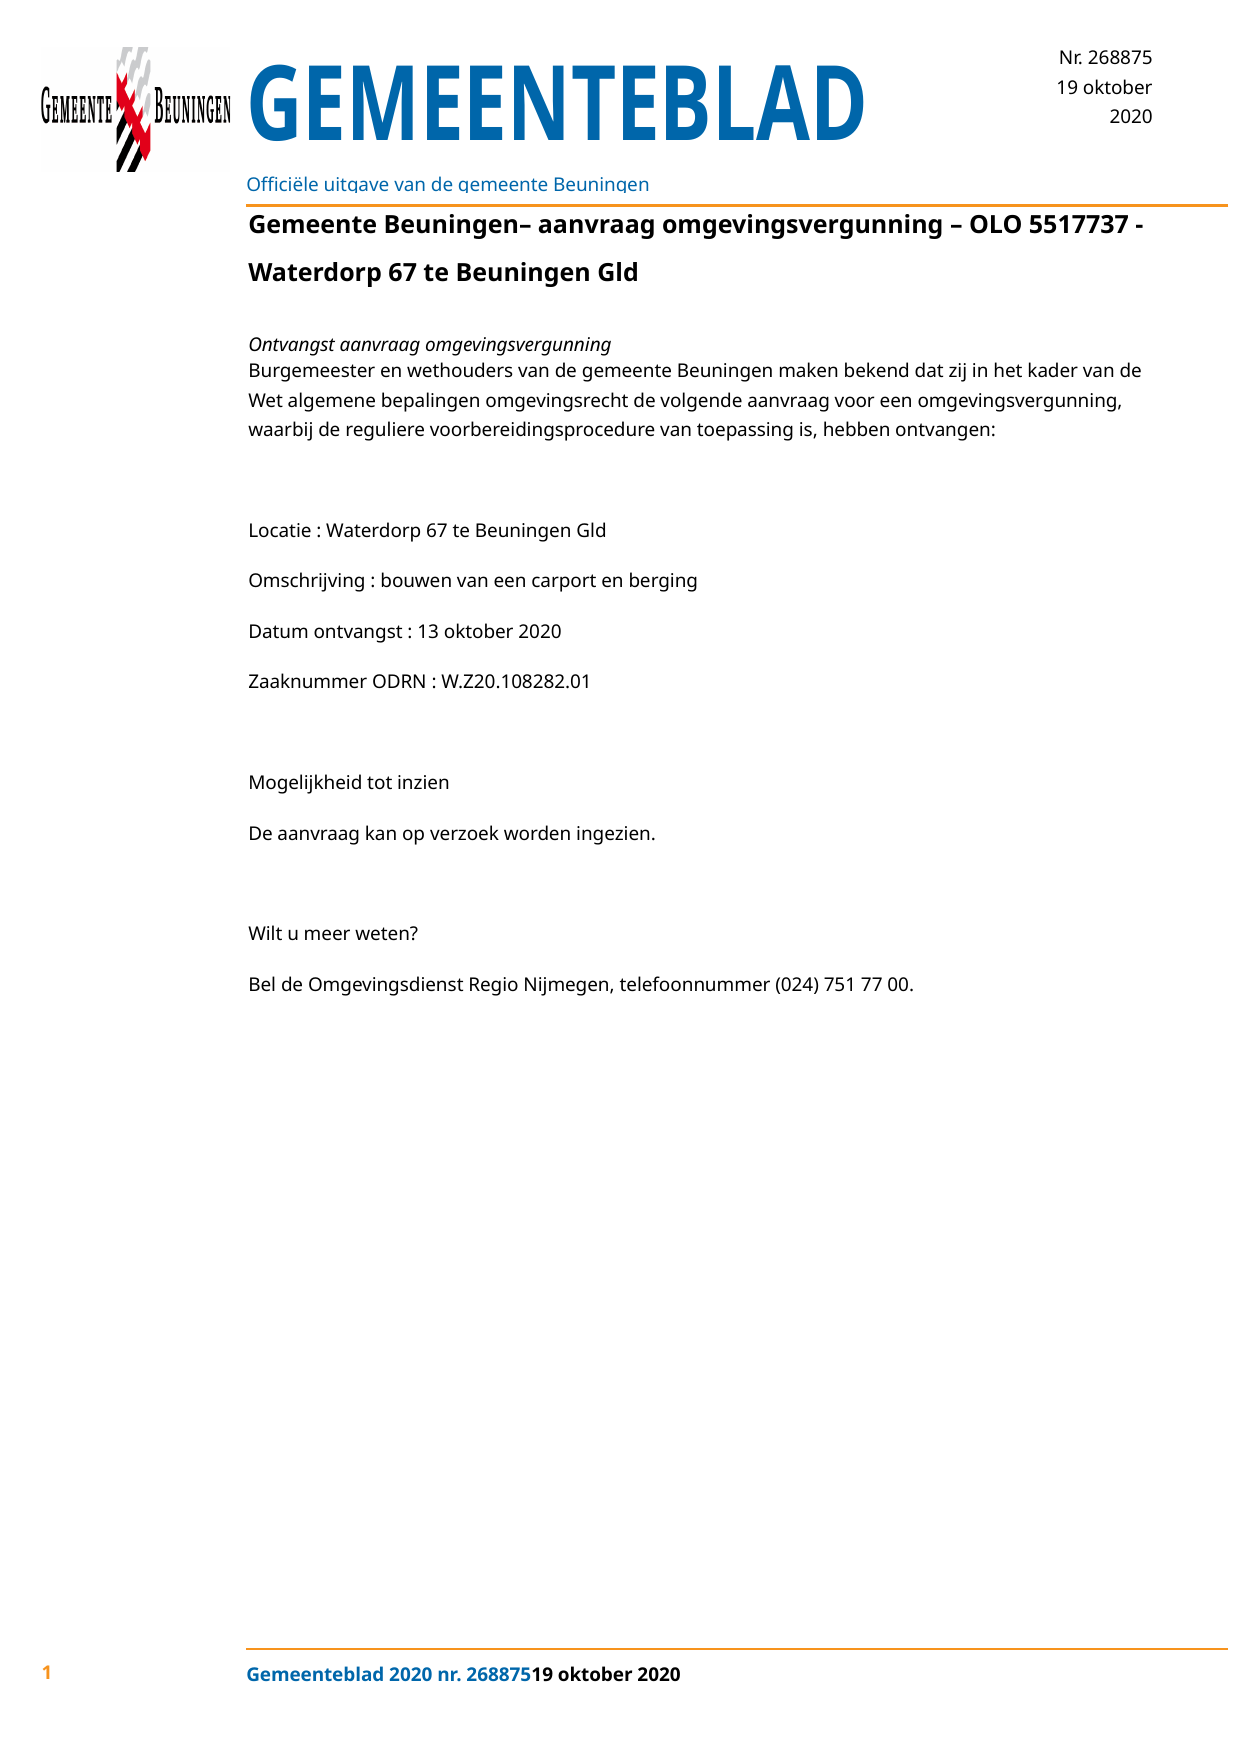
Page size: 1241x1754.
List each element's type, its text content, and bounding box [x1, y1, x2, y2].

text Zaaknummer ODRN : W.Z20.108282.01 [248, 668, 1152, 694]
text Bel de Omgevingsdienst Regio Nijmegen, telefoonnummer (024) 751 77 00. [248, 971, 1152, 997]
picture [41, 47, 231, 172]
text Ontvangst aanvraag omgevingsvergunning [248, 331, 1152, 357]
text Mogelijkheid tot inzien [248, 769, 1152, 795]
text Omschrijving : bouwen van een carport en berging [248, 568, 1152, 593]
text Burgemeester en wethouders van de gemeente Beuningen maken bekend dat zij in het kader van de Wet algemene bepalingen omgevingsrecht de volgende aanvraag voor een omgevingsvergunning, waarbij de reguliere voorbereidingsprocedure van toepassing is, hebben ontvangen: [248, 357, 1152, 442]
text Datum ontvangst : 13 oktober 2020 [248, 618, 1152, 644]
text De aanvraag kan op verzoek worden ingezien. [248, 820, 1152, 845]
text Wilt u meer weten? [248, 921, 1152, 946]
text Gemeente Beuningen– aanvraag omgevingsvergunning – OLO 5517737 - Waterdorp 67 te Beuningen Gld [248, 207, 1152, 288]
text Locatie : Waterdorp 67 te Beuningen Gld [248, 517, 1152, 543]
